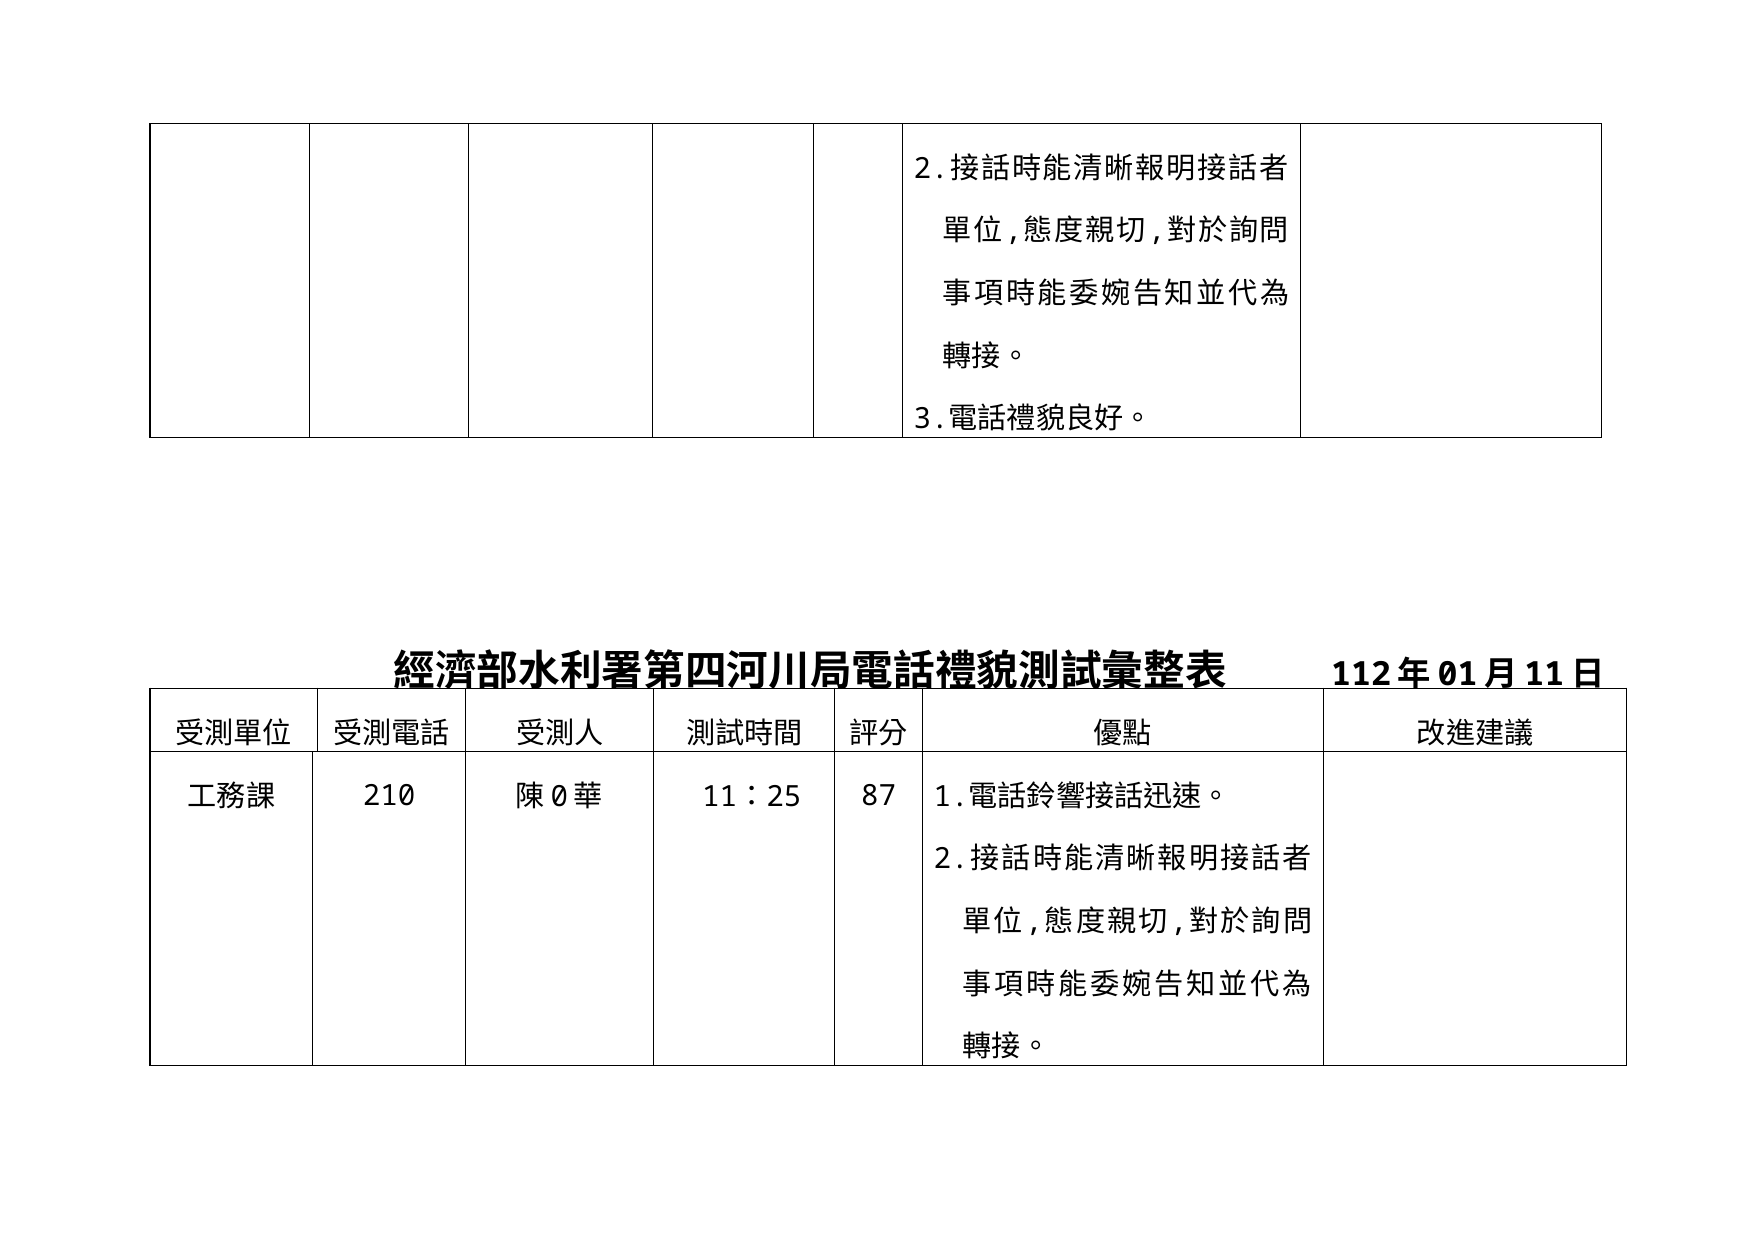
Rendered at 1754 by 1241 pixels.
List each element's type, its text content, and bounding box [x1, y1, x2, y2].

table_cell 1.電話鈴響接話迅速。 2.接話時能清晰報明接話者單位,態度親切,對於詢問事項時能委婉告知並代為轉接。 [923, 752, 1323, 1065]
table_cell 工務課 [151, 752, 312, 1065]
table_header 受測電話 [318, 689, 465, 751]
table_cell 210 [313, 752, 465, 1065]
table_header 受測人 [466, 689, 653, 751]
table_header 優點 [923, 689, 1323, 751]
table_cell [814, 124, 902, 437]
table_cell 陳0華 [466, 752, 653, 1065]
table_cell [151, 124, 309, 437]
table_header 評分 [835, 689, 922, 751]
table_cell [469, 124, 652, 437]
table_cell 2.接話時能清晰報明接話者單位,態度親切,對於詢問事項時能委婉告知並代為轉接。 3.電話禮貌良好。 [903, 124, 1300, 437]
table_header 改進建議 [1324, 689, 1626, 751]
table_cell 11：25 [654, 752, 834, 1065]
table_cell [653, 124, 813, 437]
table_cell 87 [835, 752, 922, 1065]
table_header 受測單位 [151, 689, 317, 751]
text 經濟部水利署第四河川局電話禮貌測試彙整表 112年01月11日 [150, 625, 1604, 688]
table_cell [1324, 752, 1626, 1065]
table_header 測試時間 [654, 689, 834, 751]
table_cell [310, 124, 468, 437]
table_cell [1301, 124, 1601, 437]
